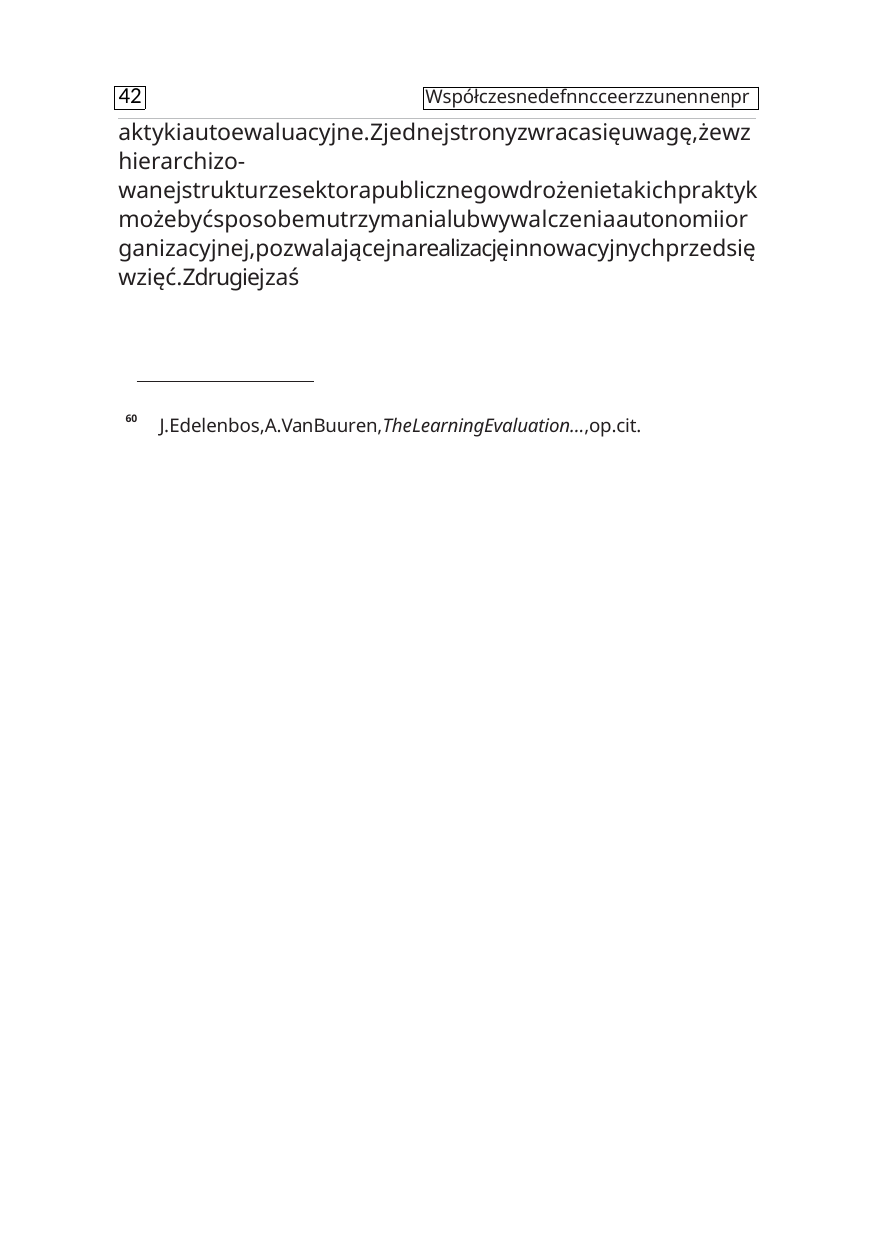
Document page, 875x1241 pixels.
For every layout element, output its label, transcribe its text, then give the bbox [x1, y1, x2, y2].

text Każdyzewspomnianychtypówcharakteryzujesięwadamiizale-tami.Oileewaluacjazewnętrznaniebudziwiększychkontrowersjizwiązanychzniezależnościąiobiektywizmemprocesuoceny,wiążesięzwyższymryzykiemnieprzydatnościzarządczejraportuewalu-acyjnegozewzględunaograniczonąznajomośćspecyfikidziałaniazestronyosobydokonującejoceny.Dlaporównania,ewaluacjawe-wnętrznagwarantujegłębszezrozumienieistotyzadaniapublicznego,jednakprowadzićmożedopodejrzeńokonfliktinteresówlubstron-niczość.Wtymkontekścienajwiększekontrowersjebudząpraktykiautoewaluacyjne.Zjednejstronyzwracasięuwagę,żewzhierarchizo-wanejstrukturzesektorapublicznegowdrożenietakichpraktykmożebyćsposobemutrzymanialubwywalczeniaautonomiiorganizacyjnej,pozwalającejnarealizacjęinnowacyjnychprzedsięwzięć.Zdrugiejzaś [118, 117, 762, 292]
text 60 J.Edelenbos,A.VanBuuren,TheLearningEvaluation…,op.cit. [125, 412, 772, 438]
